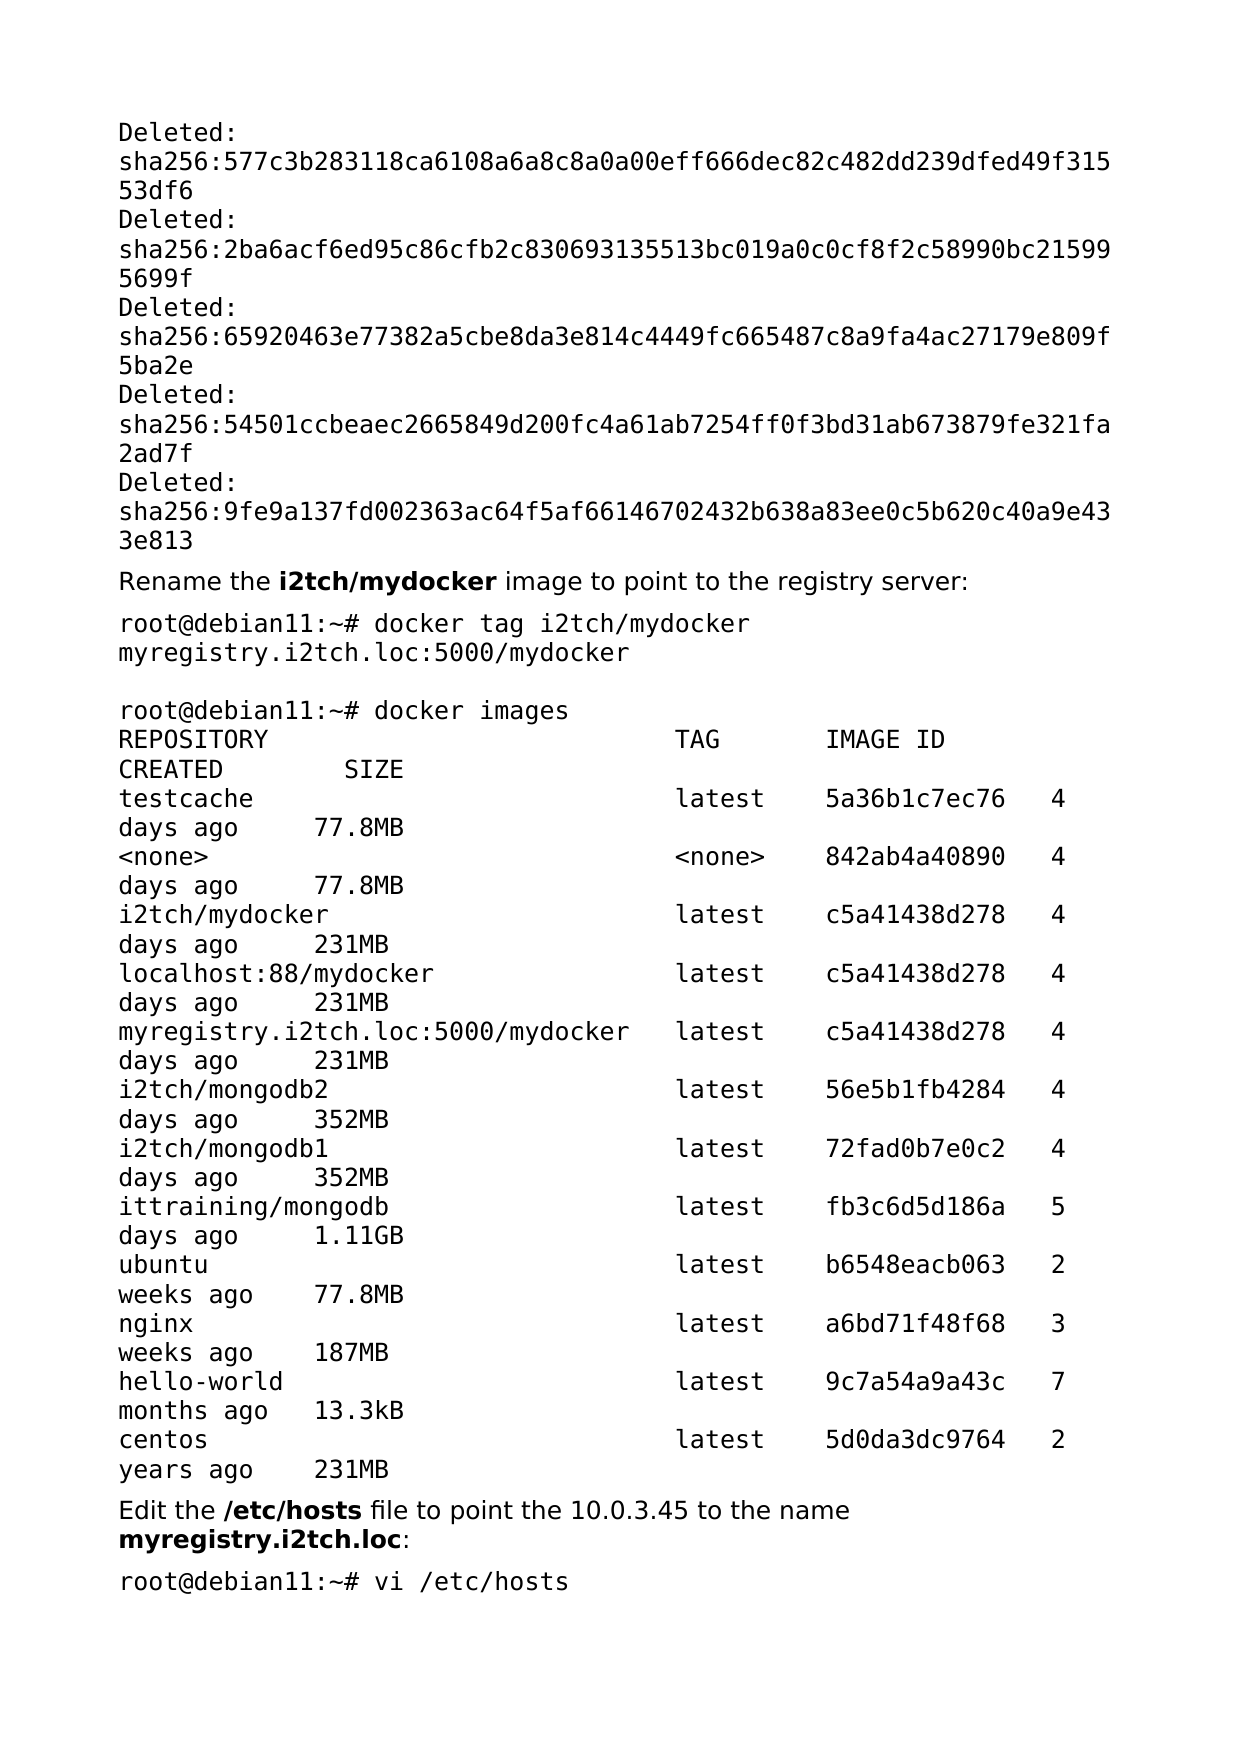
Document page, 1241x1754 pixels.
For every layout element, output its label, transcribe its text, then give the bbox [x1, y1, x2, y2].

text root@debian11:~# vi /etc/hosts [118, 1567, 1122, 1625]
text Edit the /etc/hosts file to point the 10.0.3.45 to the name myregistry.i2tch.loc: [118, 1496, 1122, 1554]
text root@debian11:~# docker tag i2tch/mydocker myregistry.i2tch.loc:5000/mydocker root@debian11:~# docker images REPOSITORY TAG IMAGE ID CREATED SIZE testcache latest 5a36b1c7ec76 4 days ago 77.8MB <none> <none> 842ab4a40890 4 days ago 77.8MB i2tch/mydocker latest c5a41438d278 4 days ago 231MB localhost:88/mydocker latest c5a41438d278 4 days ago 231MB myregistry.i2tch.loc:5000/mydocker latest c5a41438d278 4 days ago 231MB i2tch/mongodb2 latest 56e5b1fb4284 4 days ago 352MB i2tch/mongodb1 latest 72fad0b7e0c2 4 days ago 352MB ittraining/mongodb latest fb3c6d5d186a 5 days ago 1.11GB ubuntu latest b6548eacb063 2 weeks ago 77.8MB nginx latest a6bd71f48f68 3 weeks ago 187MB hello-world latest 9c7a54a9a43c 7 months ago 13.3kB centos latest 5d0da3dc9764 2 years ago 231MB [118, 609, 1122, 1484]
text Rename the i2tch/mydocker image to point to the registry server: [118, 567, 1122, 597]
text Deleted: sha256:577c3b283118ca6108a6a8c8a0a00eff666dec82c482dd239dfed49f31553df6 Deleted: sha256:2ba6acf6ed95c86cfb2c830693135513bc019a0c0cf8f2c58990bc215995699f Deleted: sha256:65920463e77382a5cbe8da3e814c4449fc665487c8a9fa4ac27179e809f5ba2e Deleted: sha256:54501ccbeaec2665849d200fc4a61ab7254ff0f3bd31ab673879fe321fa2ad7f Deleted: sha256:9fe9a137fd002363ac64f5af66146702432b638a83ee0c5b620c40a9e433e813 [118, 118, 1122, 556]
